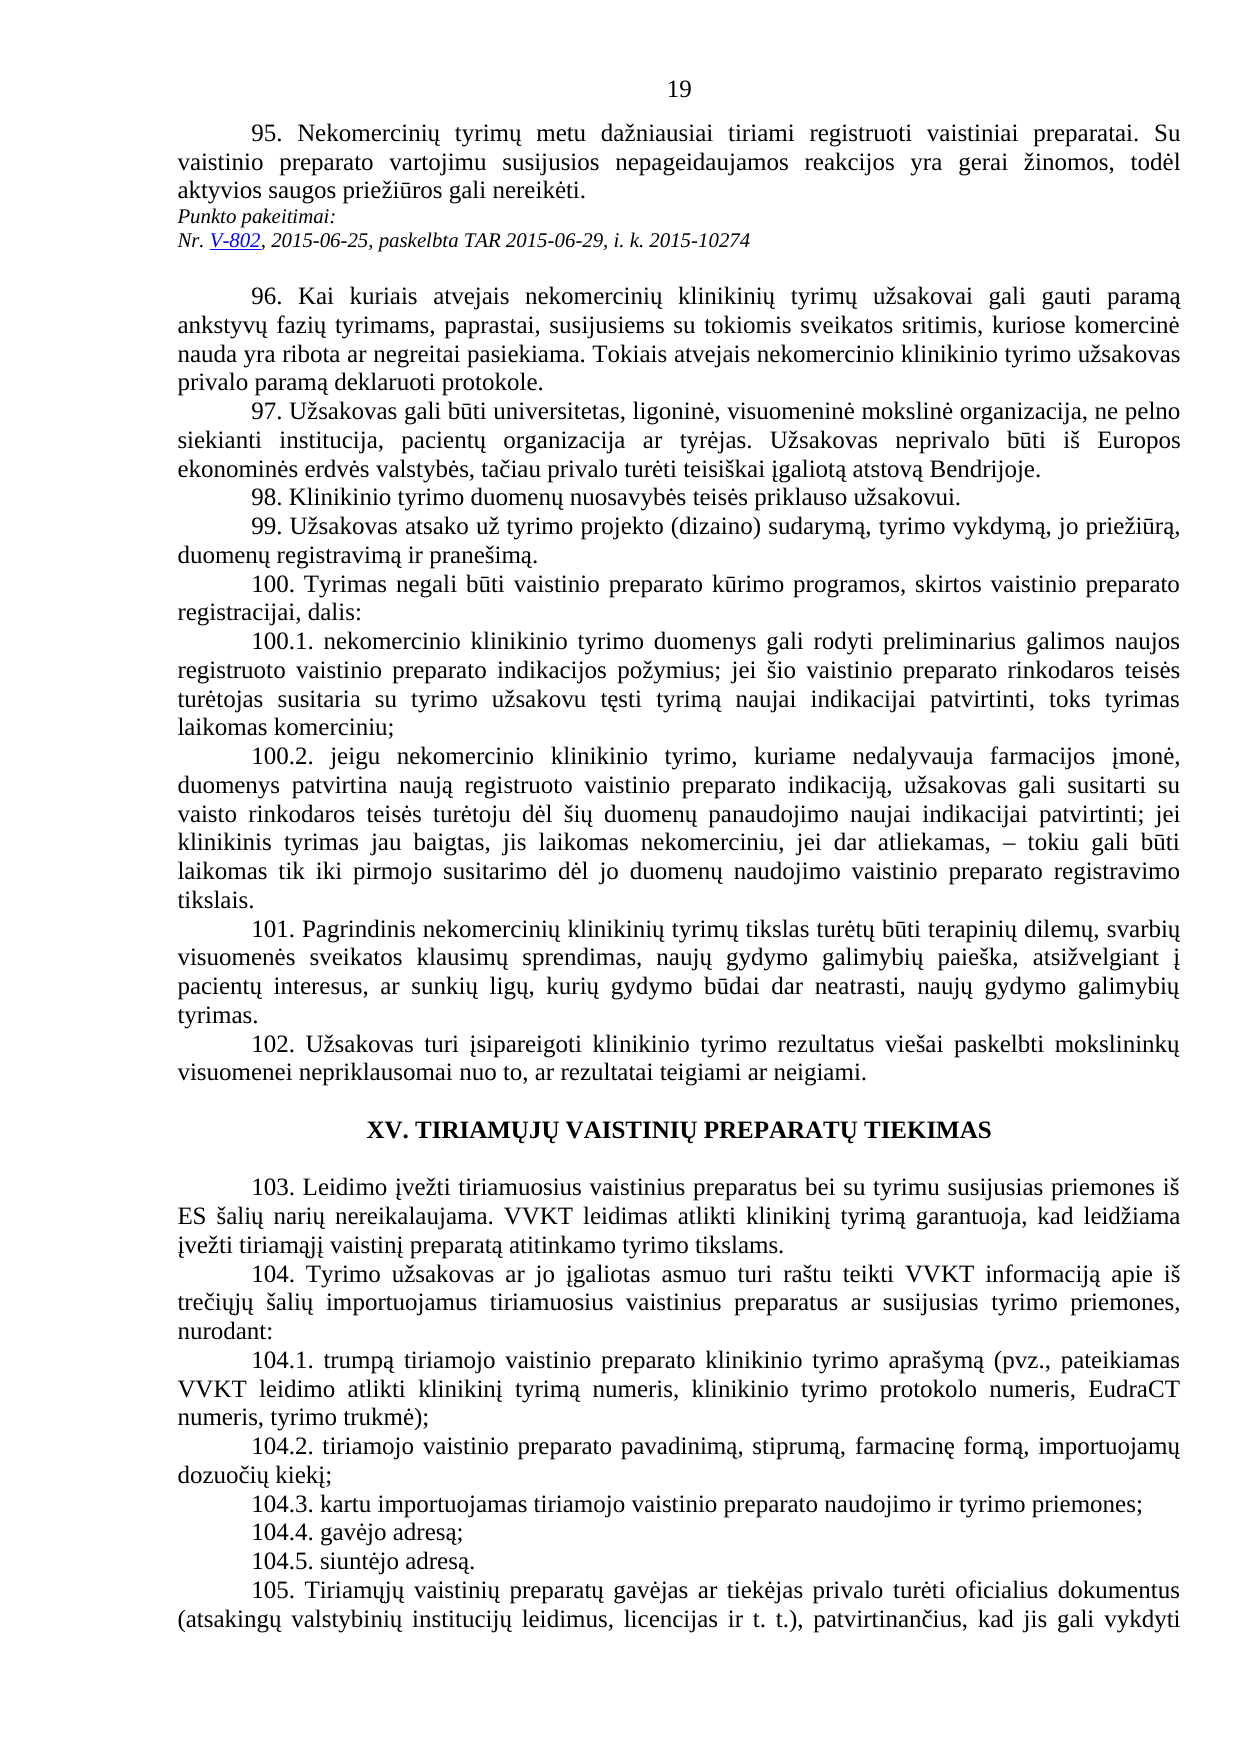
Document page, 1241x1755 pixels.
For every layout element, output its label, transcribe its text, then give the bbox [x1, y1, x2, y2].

text 102. Užsakovas turi įsipareigoti klinikinio tyrimo rezultatus viešai paskelbti mokslininkų visuomenei nepriklausomai nuo to, ar rezultatai teigiami ar neigiami. [177, 1029, 1181, 1086]
text 104.2. tiriamojo vaistinio preparato pavadinimą, stiprumą, farmacinę formą, importuojamų dozuočių kiekį; [177, 1431, 1181, 1489]
text 101. Pagrindinis nekomercinių klinikinių tyrimų tikslas turėtų būti terapinių dilemų, svarbių visuomenės sveikatos klausimų sprendimas, naujų gydymo galimybių paieška, atsižvelgiant į pacientų interesus, ar sunkių ligų, kurių gydymo būdai dar neatrasti, naujų gydymo galimybių tyrimas. [177, 914, 1181, 1029]
text 100. Tyrimas negali būti vaistinio preparato kūrimo programos, skirtos vaistinio preparato registracijai, dalis: [177, 569, 1181, 626]
text 100.1. nekomercinio klinikinio tyrimo duomenys gali rodyti preliminarius galimos naujos registruoto vaistinio preparato indikacijos požymius; jei šio vaistinio preparato rinkodaros teisės turėtojas susitaria su tyrimo užsakovu tęsti tyrimą naujai indikacijai patvirtinti, toks tyrimas laikomas komerciniu; [177, 626, 1181, 741]
text 104.3. kartu importuojamas tiriamojo vaistinio preparato naudojimo ir tyrimo priemones; [177, 1489, 1181, 1517]
text 99. Užsakovas atsako už tyrimo projekto (dizaino) sudarymą, tyrimo vykdymą, jo priežiūrą, duomenų registravimą ir pranešimą. [177, 511, 1181, 569]
text 95. Nekomercinių tyrimų metu dažniausiai tiriami registruoti vaistiniai preparatai. Su vaistinio preparato vartojimu susijusios nepageidaujamos reakcijos yra gerai žinomos, todėl aktyvios saugos priežiūros gali nereikėti. [177, 118, 1181, 204]
text 96. Kai kuriais atvejais nekomercinių klinikinių tyrimų užsakovai gali gauti paramą ankstyvų fazių tyrimams, paprastai, susijusiems su tokiomis sveikatos sritimis, kuriose komercinė nauda yra ribota ar negreitai pasiekiama. Tokiais atvejais nekomercinio klinikinio tyrimo užsakovas privalo paramą deklaruoti protokole. [177, 281, 1181, 396]
text 105. Tiriamųjų vaistinių preparatų gavėjas ar tiekėjas privalo turėti oficialius dokumentus (atsakingų valstybinių institucijų leidimus, licencijas ir t. t.), patvirtinančius, kad jis gali vykdyti [177, 1575, 1181, 1632]
text 100.2. jeigu nekomercinio klinikinio tyrimo, kuriame nedalyvauja farmacijos įmonė, duomenys patvirtina naują registruoto vaistinio preparato indikaciją, užsakovas gali susitarti su vaisto rinkodaros teisės turėtoju dėl šių duomenų panaudojimo naujai indikacijai patvirtinti; jei klinikinis tyrimas jau baigtas, jis laikomas nekomerciniu, jei dar atliekamas, – tokiu gali būti laikomas tik iki pirmojo susitarimo dėl jo duomenų naudojimo vaistinio preparato registravimo tikslais. [177, 741, 1181, 914]
text 104.4. gavėjo adresą; [177, 1517, 1181, 1546]
text Nr. V-802, 2015-06-25, paskelbta TAR 2015-06-29, i. k. 2015-10274 [177, 228, 1181, 252]
text 104. Tyrimo užsakovas ar jo įgaliotas asmuo turi raštu teikti VVKT informaciją apie iš trečiųjų šalių importuojamus tiriamuosius vaistinius preparatus ar susijusias tyrimo priemones, nurodant: [177, 1259, 1181, 1345]
text 103. Leidimo įvežti tiriamuosius vaistinius preparatus bei su tyrimu susijusias priemones iš ES šalių narių nereikalaujama. VVKT leidimas atlikti klinikinį tyrimą garantuoja, kad leidžiama įvežti tiriamąjį vaistinį preparatą atitinkamo tyrimo tikslams. [177, 1172, 1181, 1259]
text 104.5. siuntėjo adresą. [177, 1546, 1181, 1575]
text Punkto pakeitimai: [177, 204, 1181, 228]
text 98. Klinikinio tyrimo duomenų nuosavybės teisės priklauso užsakovui. [177, 482, 1181, 511]
text 104.1. trumpą tiriamojo vaistinio preparato klinikinio tyrimo aprašymą (pvz., pateikiamas VVKT leidimo atlikti klinikinį tyrimą numeris, klinikinio tyrimo protokolo numeris, EudraCT numeris, tyrimo trukmė); [177, 1345, 1181, 1431]
text XV. TIRIAMŲJŲ VAISTINIŲ PREPARATŲ TIEKIMAS [177, 1115, 1181, 1144]
text 97. Užsakovas gali būti universitetas, ligoninė, visuomeninė mokslinė organizacija, ne pelno siekianti institucija, pacientų organizacija ar tyrėjas. Užsakovas neprivalo būti iš Europos ekonominės erdvės valstybės, tačiau privalo turėti teisiškai įgaliotą atstovą Bendrijoje. [177, 396, 1181, 482]
